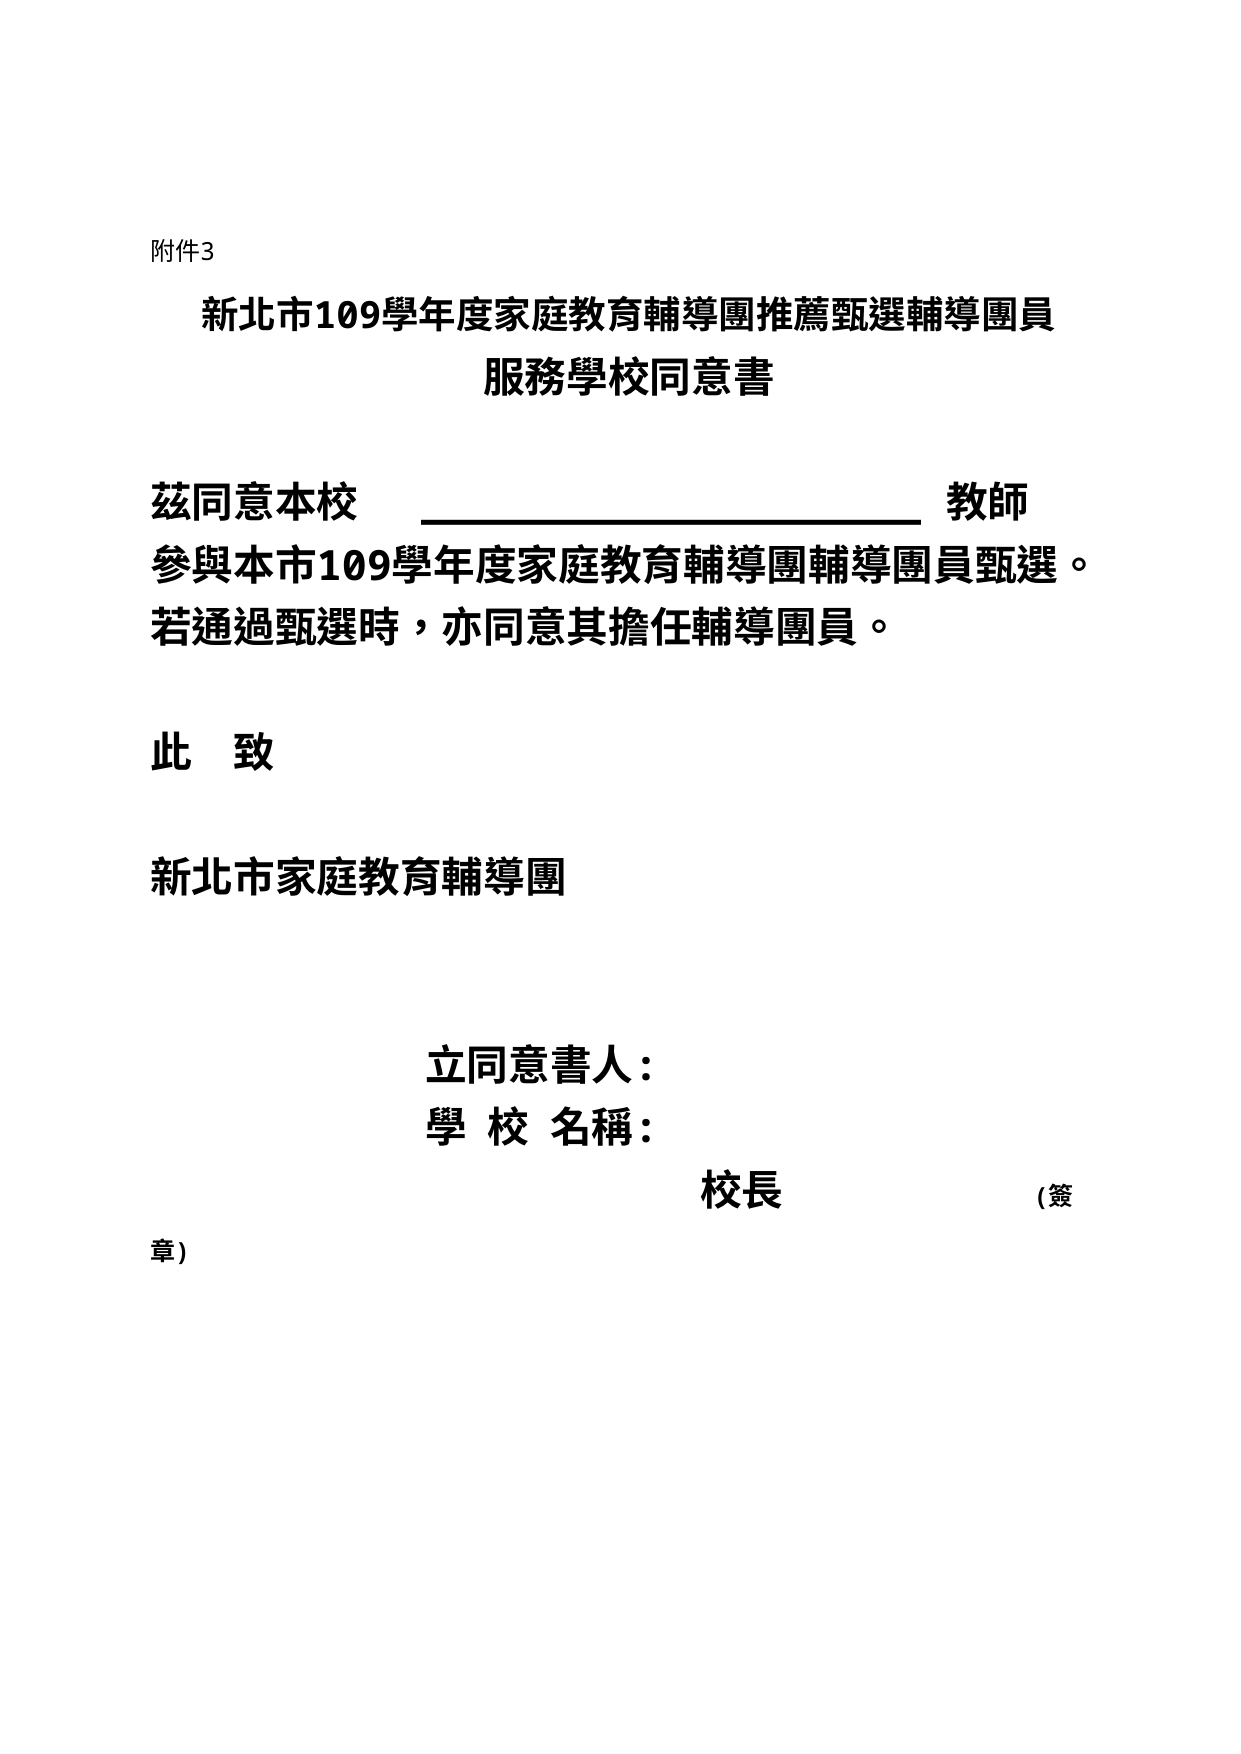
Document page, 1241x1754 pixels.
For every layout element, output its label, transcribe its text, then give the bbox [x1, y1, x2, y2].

text 學 校 名稱: [150, 1083, 1107, 1146]
text 新北市109學年度家庭教育輔導團推薦甄選輔導團員 [150, 271, 1107, 333]
text 立同意書人: [150, 1021, 1107, 1083]
text 此 致 [150, 708, 1107, 771]
text 附件3 [150, 208, 1107, 271]
text 新北市家庭教育輔導團 [150, 833, 1107, 896]
text 校長 (簽章) [150, 1146, 1107, 1271]
text 參與本市109學年度家庭教育輔導團輔導團員甄選。若通過甄選時，亦同意其擔任輔導團員。 [150, 521, 1107, 646]
text 服務學校同意書 [150, 333, 1107, 396]
text 茲同意本校 ____________________ 教師 [150, 458, 1107, 521]
